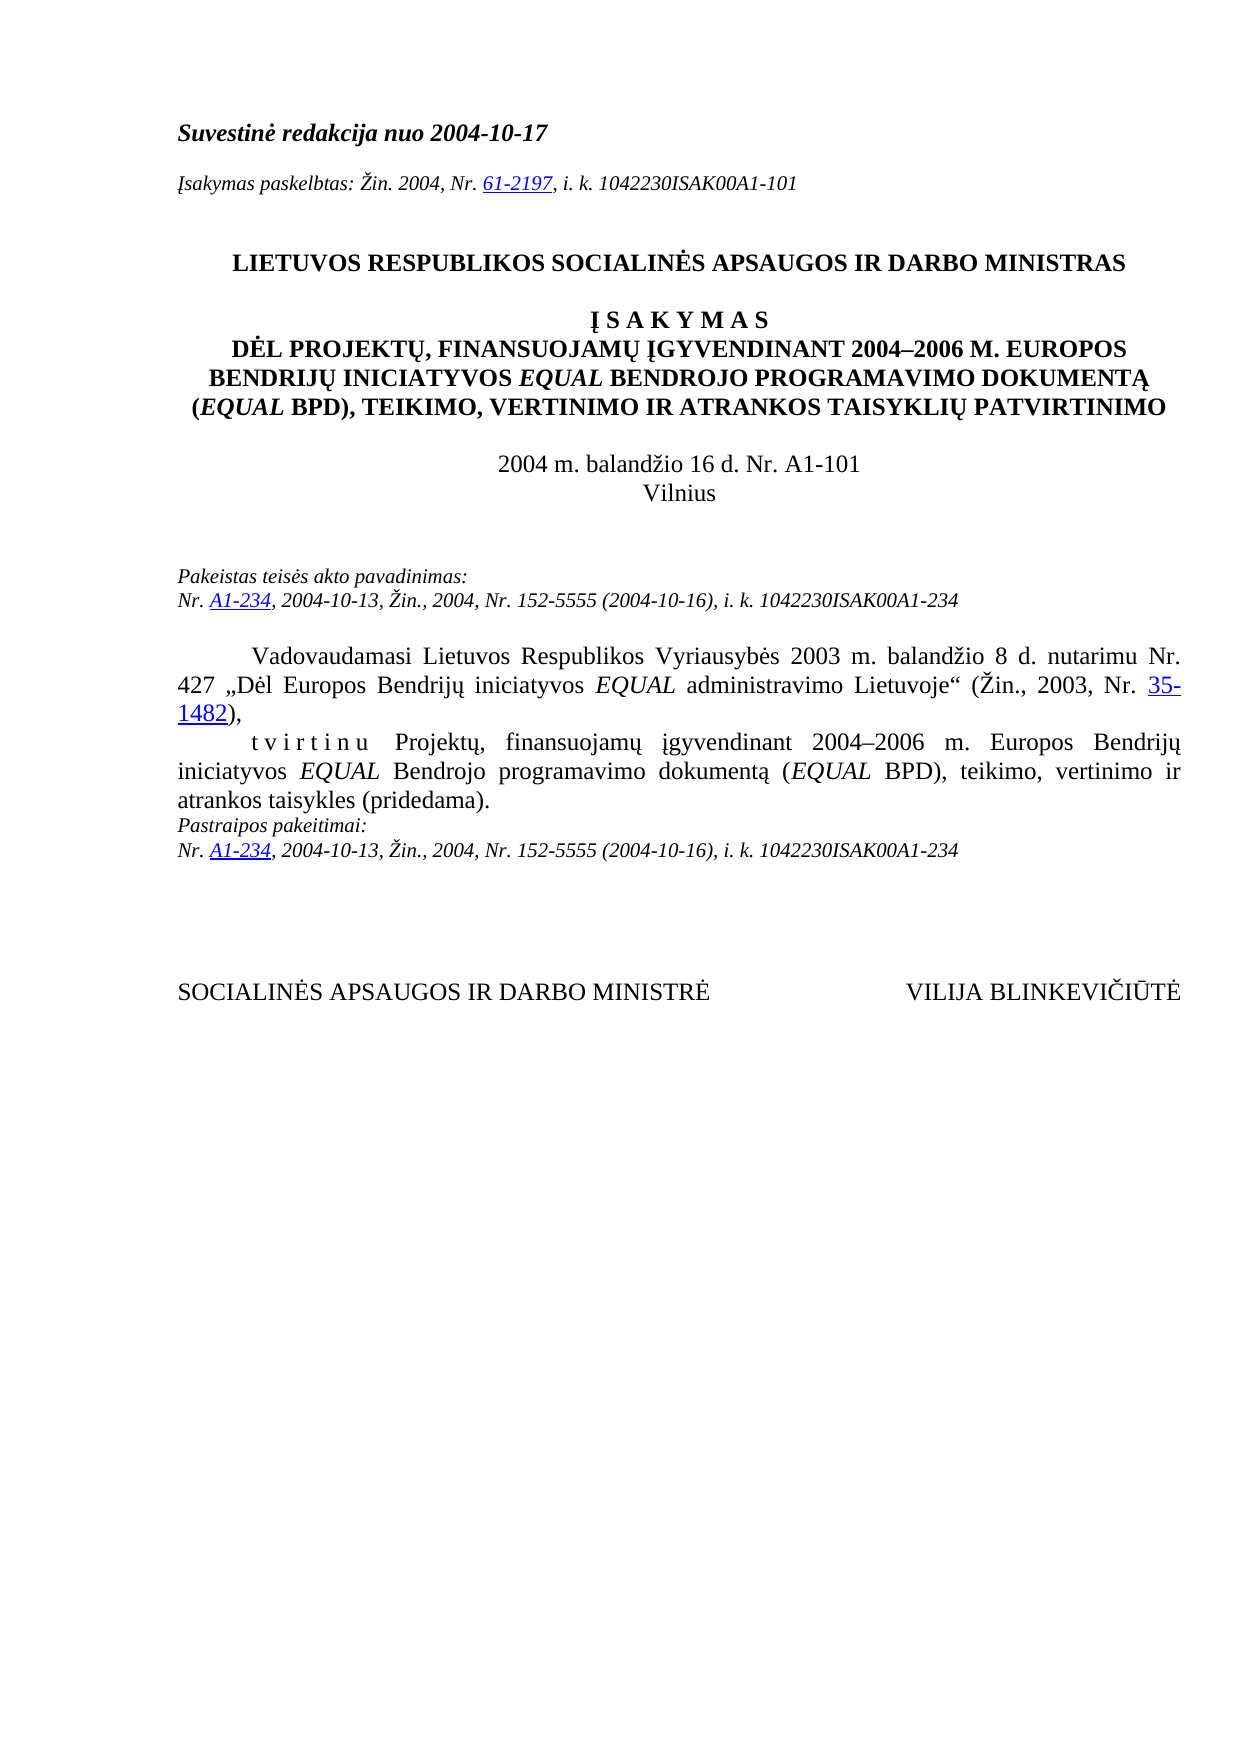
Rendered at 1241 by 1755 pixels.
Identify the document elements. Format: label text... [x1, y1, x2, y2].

text Nr. A1-234, 2004-10-13, Žin., 2004, Nr. 152-5555 (2004-10-16), i. k. 1042230ISAK00A1-234 [177, 588, 1181, 612]
text tvirtinu Projektų, finansuojamų įgyvendinant 2004–2006 m. Europos Bendrijų iniciatyvos EQUAL Bendrojo programavimo dokumentą (EQUAL BPD), teikimo, vertinimo ir atrankos taisykles (pridedama). [177, 727, 1181, 813]
text Pastraipos pakeitimai: [177, 813, 1181, 837]
text SOCIALINĖS APSAUGOS IR DARBO MINISTRĖ VILIJA BLINKEVIČIŪTĖ [177, 977, 1181, 1005]
text LIETUVOS RESPUBLIKOS SOCIALINĖS APSAUGOS IR DARBO MINISTRAS [177, 248, 1181, 277]
text Vilnius [177, 478, 1181, 507]
text Vadovaudamasi Lietuvos Respublikos Vyriausybės 2003 m. balandžio 8 d. nutarimu Nr. 427 „Dėl Europos Bendrijų iniciatyvos EQUAL administravimo Lietuvoje“ (Žin., 2003, Nr. 35-1482), [177, 641, 1181, 727]
text Pakeistas teisės akto pavadinimas: [177, 564, 1181, 588]
text Suvestinė redakcija nuo 2004-10-17 [177, 118, 1181, 147]
text DĖL PROJEKTŲ, FINANSUOJAMŲ ĮGYVENDINANT 2004–2006 M. EUROPOS BENDRIJŲ INICIATYVOS EQUAL BENDROJO PROGRAMAVIMO DOKUMENTĄ (EQUAL BPD), TEIKIMO, VERTINIMO IR ATRANKOS TAISYKLIŲ PATVIRTINIMO [177, 334, 1181, 420]
text 2004 m. balandžio 16 d. Nr. A1-101 [177, 449, 1181, 478]
text Įsakymas paskelbtas: Žin. 2004, Nr. 61-2197, i. k. 1042230ISAK00A1-101 [177, 171, 1181, 195]
text Į S A K Y M A S [177, 305, 1181, 334]
text Nr. A1-234, 2004-10-13, Žin., 2004, Nr. 152-5555 (2004-10-16), i. k. 1042230ISAK00A1-234 [177, 837, 1181, 862]
